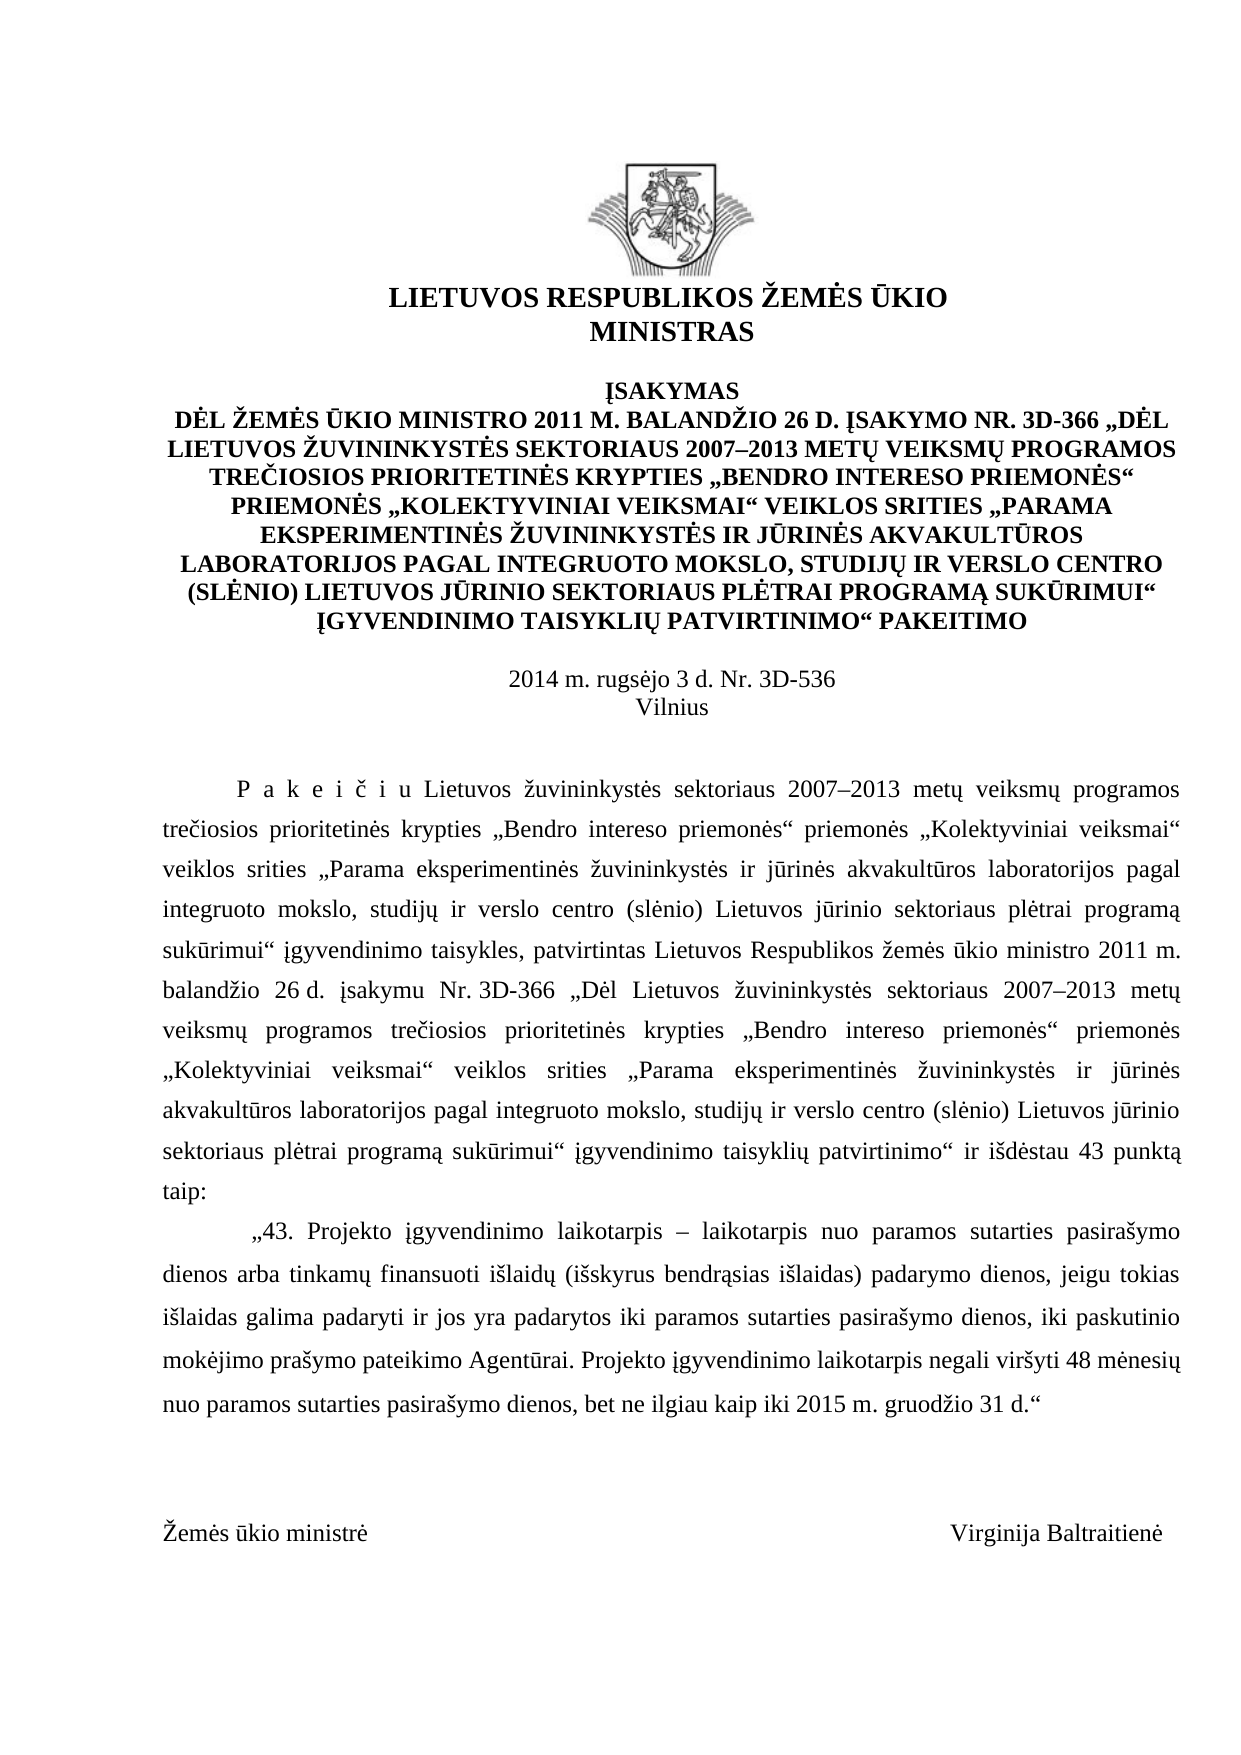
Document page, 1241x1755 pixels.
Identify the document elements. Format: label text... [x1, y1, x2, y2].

text LIETUVOS RESPUBLIKOS ŽEMĖS ŪKIO [162, 280, 1181, 314]
text Žemės ūkio ministrė Virginija Baltraitienė [162, 1518, 1181, 1547]
text „43. Projekto įgyvendinimo laikotarpis – laikotarpis nuo paramos sutarties pasirašymo dienos arba tinkamų finansuoti išlaidų (išskyrus bendrąsias išlaidas) padarymo dienos, jeigu tokias išlaidas galima padaryti ir jos yra padarytos iki paramos sutarties pasirašymo dienos, iki paskutinio mokėjimo prašymo pateikimo Agentūrai. Projekto įgyvendinimo laikotarpis negali viršyti 48 mėnesių nuo paramos sutarties pasirašymo dienos, bet ne ilgiau kaip iki 2015 m. gruodžio 31 d.“ [162, 1216, 1181, 1417]
text P a k e i č i u Lietuvos žuvininkystės sektoriaus 2007–2013 metų veiksmų programos trečiosios prioritetinės krypties „Bendro intereso priemonės“ priemonės „Kolektyviniai veiksmai“ veiklos srities „Parama eksperimentinės žuvininkystės ir jūrinės akvakultūros laboratorijos pagal integruoto mokslo, studijų ir verslo centro (slėnio) Lietuvos jūrinio sektoriaus plėtrai programą sukūrimui“ įgyvendinimo taisykles, patvirtintas Lietuvos Respublikos žemės ūkio ministro 2011 m. balandžio 26 d. įsakymu Nr. 3D-366 „Dėl Lietuvos žuvininkystės sektoriaus 2007–2013 metų veiksmų programos trečiosios prioritetinės krypties „Bendro intereso priemonės“ priemonės „Kolektyviniai veiksmai“ veiklos srities „Parama eksperimentinės žuvininkystės ir jūrinės akvakultūros laboratorijos pagal integruoto mokslo, studijų ir verslo centro (slėnio) Lietuvos jūrinio sektoriaus plėtrai programą sukūrimui“ įgyvendinimo taisyklių patvirtinimo“ ir išdėstau 43 punktą taip: [162, 774, 1181, 1205]
text 2014 m. rugsėjo 3 d. Nr. 3D-536 [162, 664, 1181, 692]
text Vilnius [162, 692, 1181, 721]
text DĖL ŽEMĖS ŪKIO MINISTRO 2011 M. BALANDŽIO 26 D. ĮSAKYMO NR. 3D-366 „DĖL LIETUVOS ŽUVININKYSTĖS SEKTORIAUS 2007–2013 METŲ VEIKSMŲ PROGRAMOS TREČIOSIOS PRIORITETINĖS KRYPTIES „BENDRO INTERESO PRIEMONĖS“ PRIEMONĖS „KOLEKTYVINIAI VEIKSMAI“ VEIKLOS SRITIES „PARAMA EKSPERIMENTINĖS ŽUVININKYSTĖS IR JŪRINĖS AKVAKULTŪROS LABORATORIJOS PAGAL INTEGRUOTO MOKSLO, STUDIJŲ IR VERSLO CENTRO (SLĖNIO) LIETUVOS JŪRINIO SEKTORIAUS PLĖTRAI PROGRAMĄ SUKŪRIMUI“ ĮGYVENDINIMO TAISYKLIŲ PATVIRTINIMO“ PAKEITIMO [162, 405, 1181, 635]
text ĮSAKYMAS [162, 376, 1181, 405]
text MINISTRAS [162, 314, 1181, 347]
